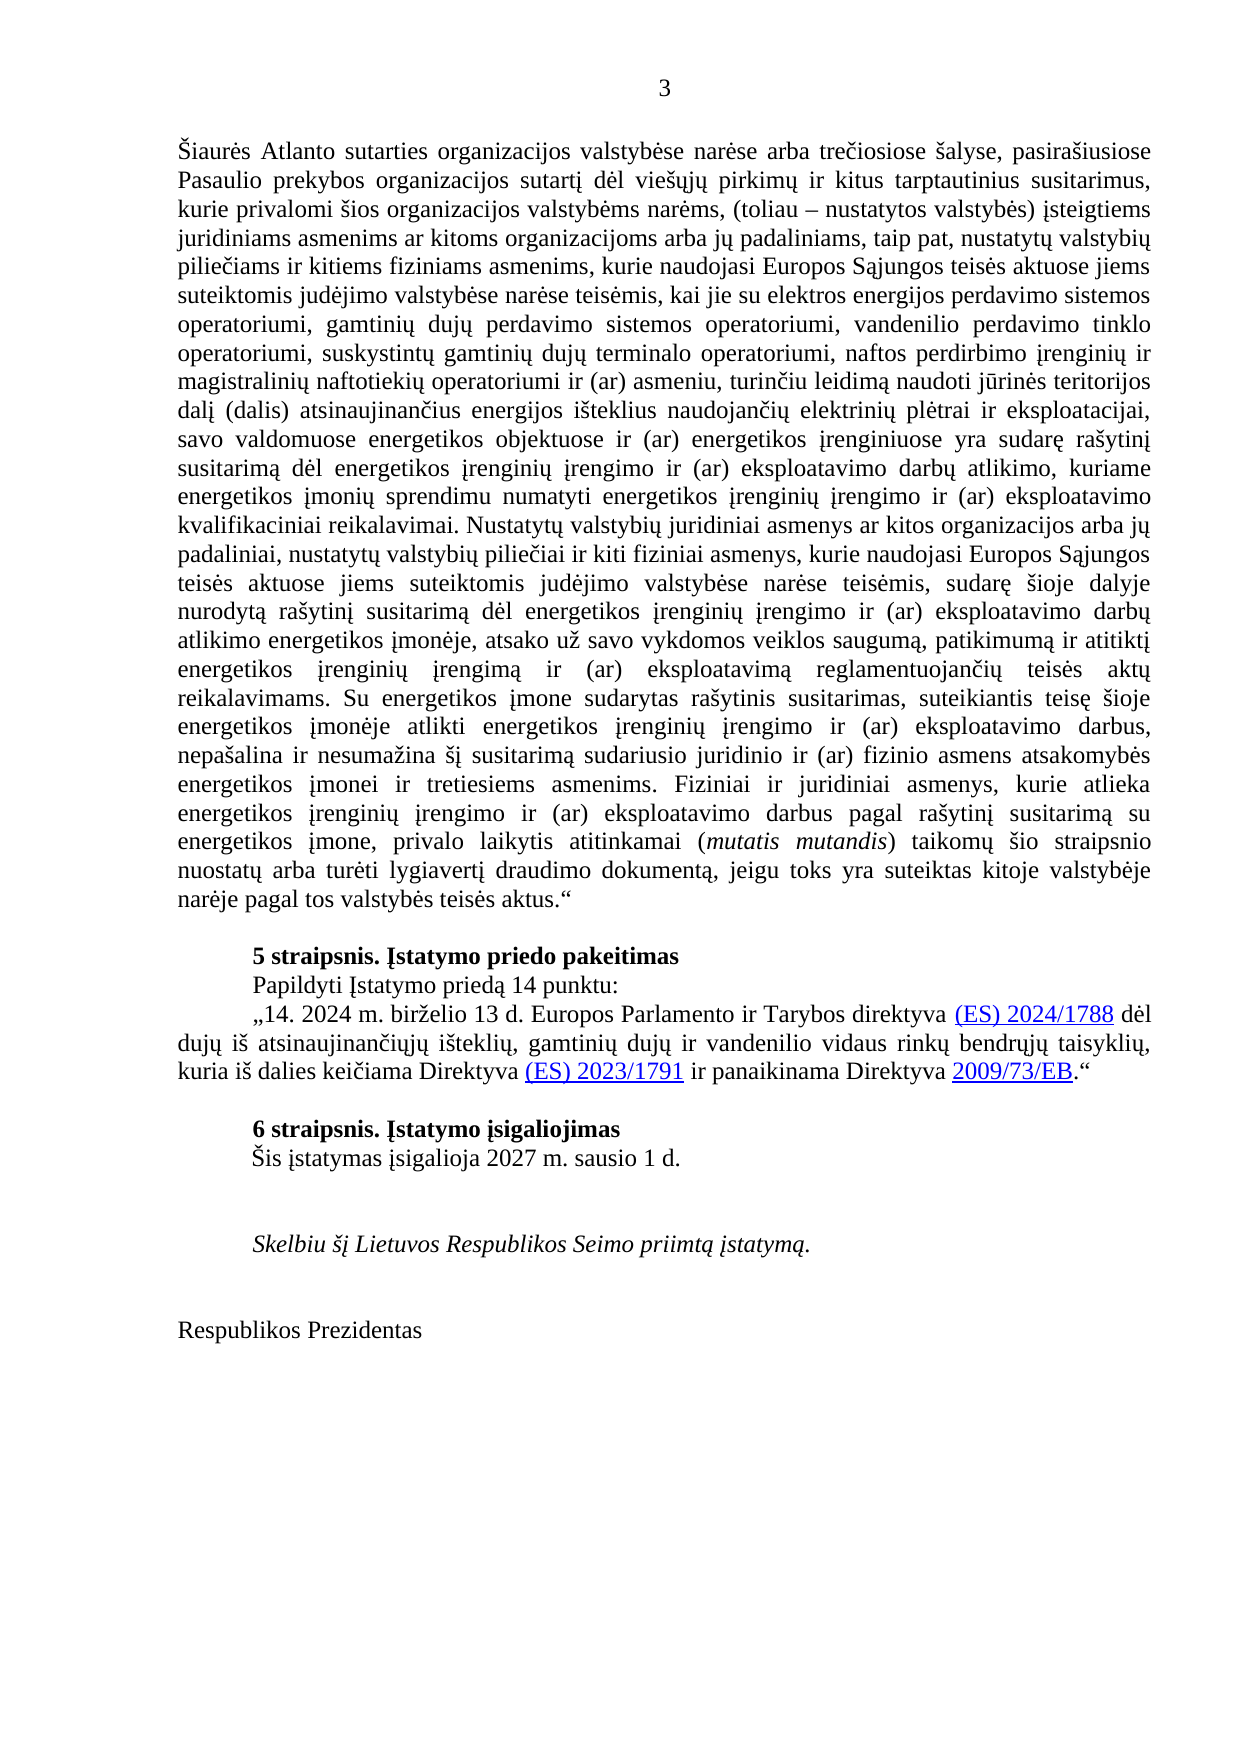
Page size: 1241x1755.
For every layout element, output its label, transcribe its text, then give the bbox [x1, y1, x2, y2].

text Respublikos Prezidentas [177, 1315, 1152, 1344]
text Šiaurės Atlanto sutarties organizacijos valstybėse narėse arba trečiosiose šalyse, pasirašiusiose Pasaulio prekybos organizacijos sutartį dėl viešųjų pirkimų ir kitus tarptautinius susitarimus, kurie privalomi šios organizacijos valstybėms narėms, (toliau – nustatytos valstybės) įsteigtiems juridiniams asmenims ar kitoms organizacijoms arba jų padaliniams, taip pat, nustatytų valstybių piliečiams ir kitiems fiziniams asmenims, kurie naudojasi Europos Sąjungos teisės aktuose jiems suteiktomis judėjimo valstybėse narėse teisėmis, kai jie su elektros energijos perdavimo sistemos operatoriumi, gamtinių dujų perdavimo sistemos operatoriumi, vandenilio perdavimo tinklo operatoriumi, suskystintų gamtinių dujų terminalo operatoriumi, naftos perdirbimo įrenginių ir magistralinių naftotiekių operatoriumi ir (ar) asmeniu, turinčiu leidimą naudoti jūrinės teritorijos dalį (dalis) atsinaujinančius energijos išteklius naudojančių elektrinių plėtrai ir eksploatacijai, savo valdomuose energetikos objektuose ir (ar) energetikos įrenginiuose yra sudarę rašytinį susitarimą dėl energetikos įrenginių įrengimo ir (ar) eksploatavimo darbų atlikimo, kuriame energetikos įmonių sprendimu numatyti energetikos įrenginių įrengimo ir (ar) eksploatavimo kvalifikaciniai reikalavimai. Nustatytų valstybių juridiniai asmenys ar kitos organizacijos arba jų padaliniai, nustatytų valstybių piliečiai ir kiti fiziniai asmenys, kurie naudojasi Europos Sąjungos teisės aktuose jiems suteiktomis judėjimo valstybėse narėse teisėmis, sudarę šioje dalyje nurodytą rašytinį susitarimą dėl energetikos įrenginių įrengimo ir (ar) eksploatavimo darbų atlikimo energetikos įmonėje, atsako už savo vykdomos veiklos saugumą, patikimumą ir atitiktį energetikos įrenginių įrengimą ir (ar) eksploatavimą reglamentuojančių teisės aktų reikalavimams. Su energetikos įmone sudarytas rašytinis susitarimas, suteikiantis teisę šioje energetikos įmonėje atlikti energetikos įrenginių įrengimo ir (ar) eksploatavimo darbus, nepašalina ir nesumažina šį susitarimą sudariusio juridinio ir (ar) fizinio asmens atsakomybės energetikos įmonei ir tretiesiems asmenims. Fiziniai ir juridiniai asmenys, kurie atlieka energetikos įrenginių įrengimo ir (ar) eksploatavimo darbus pagal rašytinį susitarimą su energetikos įmone, privalo laikytis atitinkamai (mutatis mutandis) taikomų šio straipsnio nuostatų arba turėti lygiavertį draudimo dokumentą, jeigu toks yra suteiktas kitoje valstybėje narėje pagal tos valstybės teisės aktus.“ [177, 136, 1152, 913]
text Papildyti Įstatymo priedą 14 punktu: [177, 970, 1152, 999]
text 5 straipsnis. Įstatymo priedo pakeitimas [177, 941, 1152, 970]
text „14. 2024 m. birželio 13 d. Europos Parlamento ir Tarybos direktyva (ES) 2024/1788 dėl dujų iš atsinaujinančiųjų išteklių, gamtinių dujų ir vandenilio vidaus rinkų bendrųjų taisyklių, kuria iš dalies keičiama Direktyva (ES) 2023/1791 ir panaikinama Direktyva 2009/73/EB.“ [177, 999, 1152, 1085]
text Skelbiu šį Lietuvos Respublikos Seimo priimtą įstatymą. [177, 1229, 1152, 1258]
text Šis įstatymas įsigalioja 2027 m. sausio 1 d. [177, 1143, 1152, 1171]
text 6 straipsnis. Įstatymo įsigaliojimas [177, 1114, 1152, 1143]
